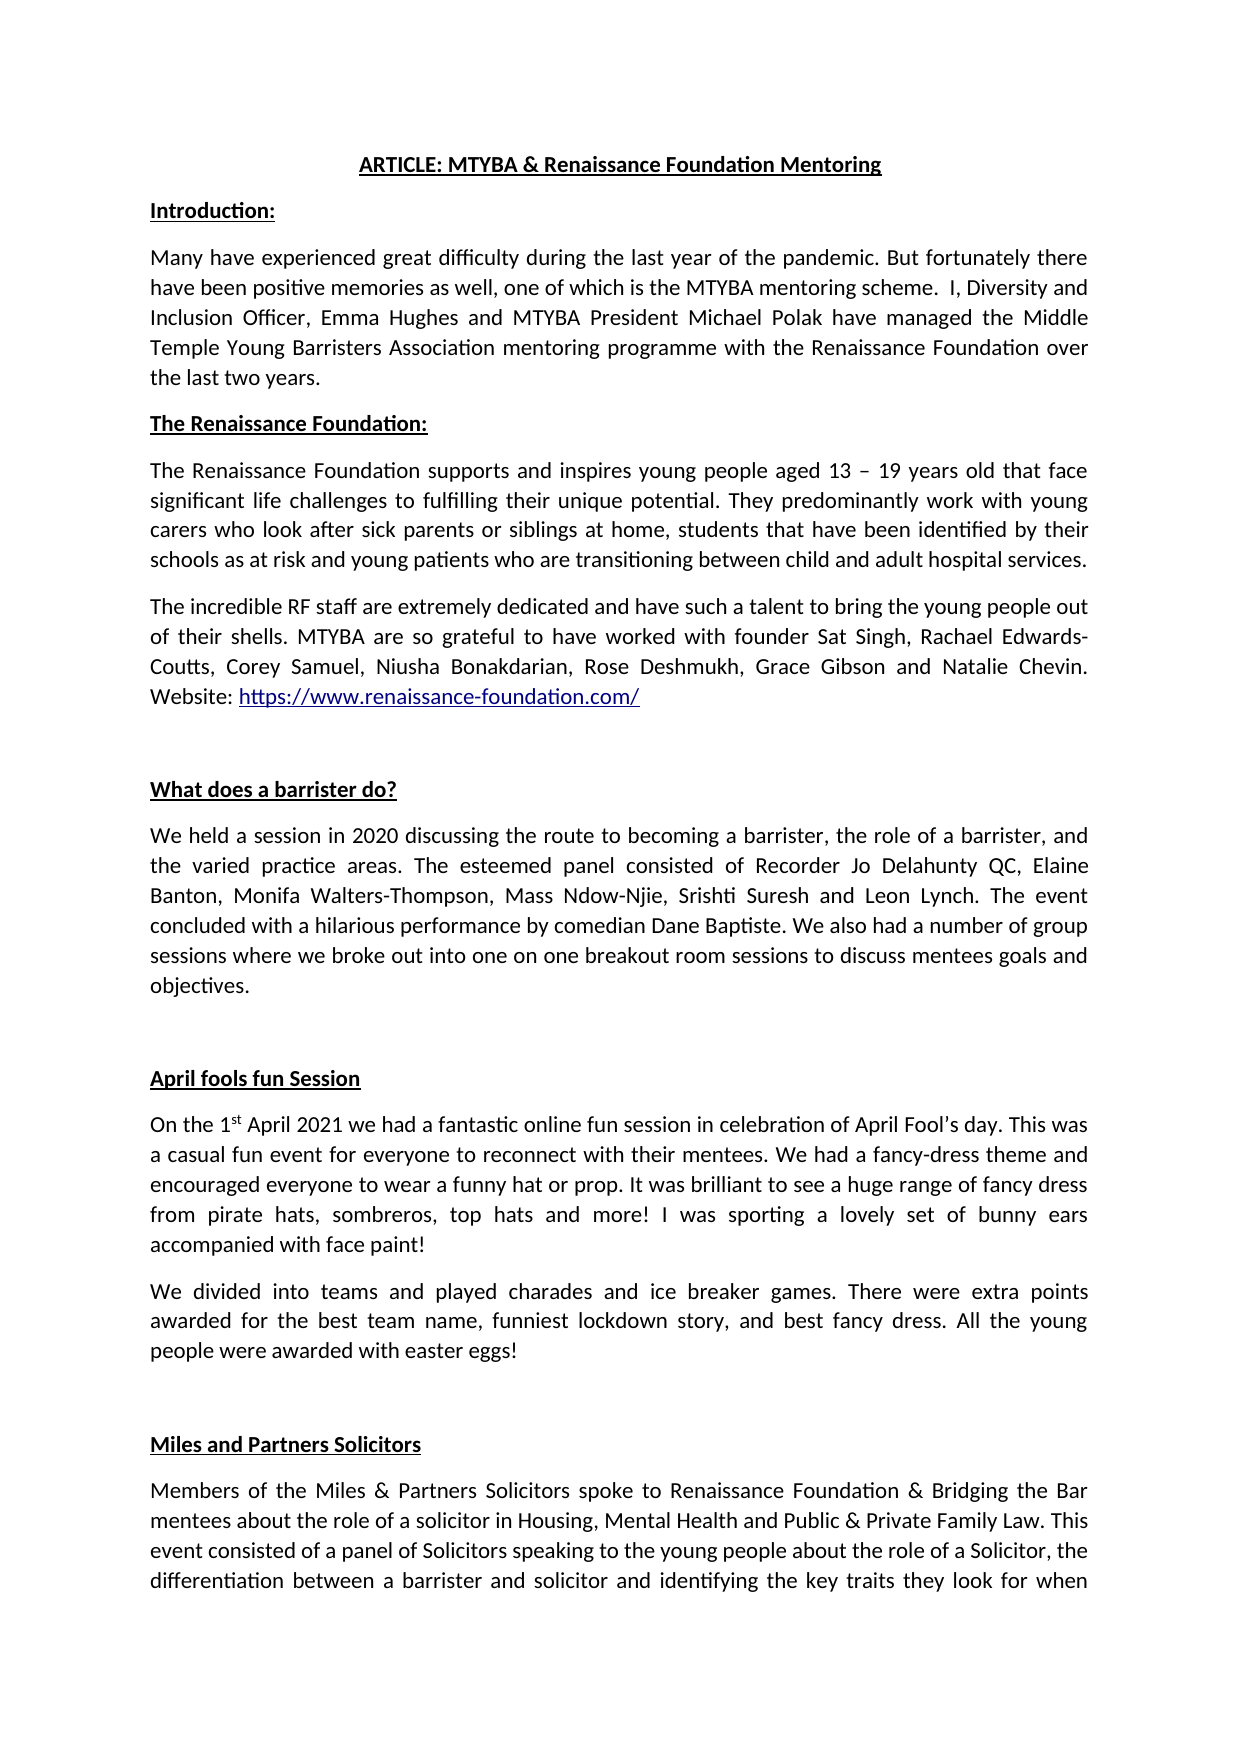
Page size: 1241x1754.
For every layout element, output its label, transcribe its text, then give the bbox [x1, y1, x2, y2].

text Miles and Partners Solicitors [150, 1430, 1090, 1458]
text The Renaissance Foundation: [150, 409, 1090, 437]
text On the 1st April 2021 we had a fantastic online fun session in celebration of April Fool’s day. This was a casual fun event for everyone to reconnect with their mentees. We had a fancy-dress theme and encouraged everyone to wear a funny hat or prop. It was brilliant to see a huge range of fancy dress from pirate hats, sombreros, top hats and more! I was sporting a lovely set of bunny ears accompanied with face paint! [150, 1111, 1090, 1258]
text ARTICLE: MTYBA & Renaissance Foundation Mentoring [150, 150, 1090, 178]
text Introduction: [150, 197, 1090, 224]
text We divided into teams and played charades and ice breaker games. There were extra points awarded for the best team name, funniest lockdown story, and best fancy dress. All the young people were awarded with easter eggs! [150, 1277, 1090, 1364]
text We held a session in 2020 discussing the route to becoming a barrister, the role of a barrister, and the varied practice areas. The esteemed panel consisted of Recorder Jo Delahunty QC, Elaine Banton, Monifa Walters-Thompson, Mass Ndow-Njie, Srishti Suresh and Leon Lynch. The event concluded with a hilarious performance by comedian Dane Baptiste. We also had a number of group sessions where we broke out into one on one breakout room sessions to discuss mentees goals and objectives. [150, 821, 1090, 999]
text April fools fun Session [150, 1064, 1090, 1092]
text The Renaissance Foundation supports and inspires young people aged 13 – 19 years old that face significant life challenges to fulfilling their unique potential. They predominantly work with young carers who look after sick parents or siblings at home, students that have been identified by their schools as at risk and young patients who are transitioning between child and adult hospital services. [150, 456, 1090, 573]
text The incredible RF staff are extremely dedicated and have such a talent to bring the young people out of their shells. MTYBA are so grateful to have worked with founder Sat Singh, Rachael Edwards-Coutts, Corey Samuel, Niusha Bonakdarian, Rose Deshmukh, Grace Gibson and Natalie Chevin. Website: https://www.renaissance-foundation.com/ [150, 592, 1090, 710]
text Members of the Miles & Partners Solicitors spoke to Renaissance Foundation & Bridging the Bar mentees about the role of a solicitor in Housing, Mental Health and Public & Private Family Law. This event consisted of a panel of Solicitors speaking to the young people about the role of a Solicitor, the differentiation between a barrister and solicitor and identifying the key traits they look for when [150, 1476, 1090, 1594]
text Many have experienced great difficulty during the last year of the pandemic. But fortunately there have been positive memories as well, one of which is the MTYBA mentoring scheme. I, Diversity and Inclusion Officer, Emma Hughes and MTYBA President Michael Polak have managed the Middle Temple Young Barristers Association mentoring programme with the Renaissance Foundation over the last two years. [150, 243, 1090, 391]
text What does a barrister do? [150, 775, 1090, 803]
